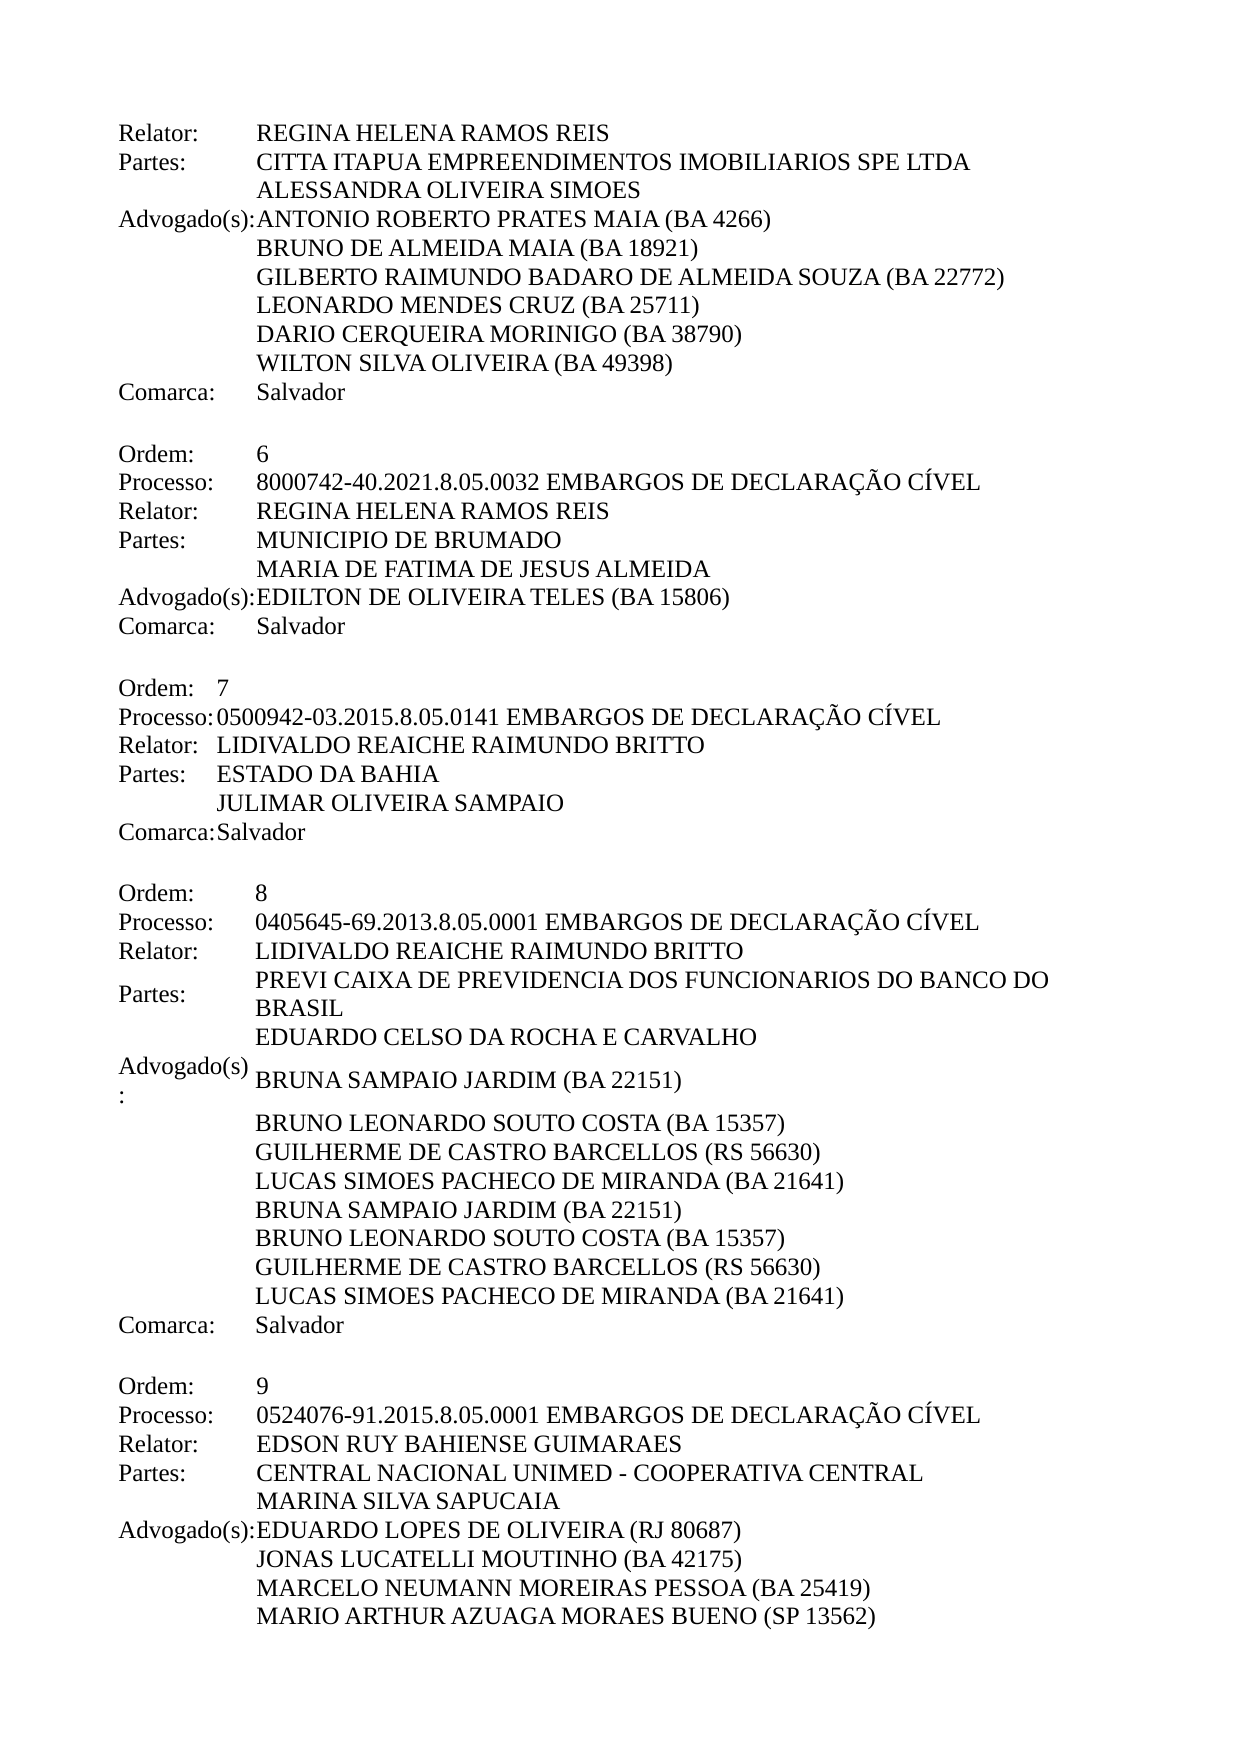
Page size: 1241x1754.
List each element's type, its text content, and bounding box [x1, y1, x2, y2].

table_cell PREVI CAIXA DE PREVIDENCIA DOS FUNCIONARIOS DO BANCO DO BRASIL [255, 965, 1122, 1022]
table_cell Processo: [118, 1400, 256, 1429]
table_cell EDUARDO CELSO DA ROCHA E CARVALHO [255, 1022, 1122, 1051]
table_cell LIDIVALDO REAICHE RAIMUNDO BRITTO [255, 936, 1122, 965]
table_cell [118, 1601, 256, 1630]
table_cell [118, 554, 256, 582]
table_cell Processo: [118, 907, 255, 936]
table_cell Advogado(s): [118, 1051, 255, 1108]
table_cell Partes: [118, 759, 216, 788]
table_cell ANTONIO ROBERTO PRATES MAIA (BA 4266) [256, 204, 1015, 233]
table_cell Relator: [118, 936, 255, 965]
table_cell [118, 1224, 255, 1252]
table_cell [118, 319, 256, 348]
table_cell Partes: [118, 147, 256, 176]
table_cell LUCAS SIMOES PACHECO DE MIRANDA (BA 21641) [255, 1281, 1122, 1310]
table_cell MARINA SILVA SAPUCAIA [256, 1486, 984, 1515]
table_cell Relator: [118, 1429, 256, 1458]
table_cell Comarca: [118, 377, 256, 406]
table_cell Partes: [118, 525, 256, 554]
table_cell 0405645-69.2013.8.05.0001 EMBARGOS DE DECLARAÇÃO CÍVEL [255, 907, 1122, 936]
table_cell [118, 176, 256, 204]
table_cell BRUNA SAMPAIO JARDIM (BA 22151) [255, 1195, 1122, 1223]
table_cell 0524076-91.2015.8.05.0001 EMBARGOS DE DECLARAÇÃO CÍVEL [256, 1400, 984, 1429]
table_cell [118, 233, 256, 262]
table_cell [118, 788, 216, 817]
table_cell BRUNA SAMPAIO JARDIM (BA 22151) [255, 1051, 1122, 1108]
table_cell REGINA HELENA RAMOS REIS [256, 496, 984, 525]
table_header Ordem: [118, 673, 216, 702]
table_cell [118, 291, 256, 319]
table_cell LEONARDO MENDES CRUZ (BA 25711) [256, 291, 1015, 319]
table_cell Advogado(s): [118, 583, 256, 611]
table_cell REGINA HELENA RAMOS REIS [256, 118, 1015, 147]
table_cell Relator: [118, 730, 216, 759]
table_cell [118, 348, 256, 377]
table_cell Relator: [118, 118, 256, 147]
table_cell 8000742-40.2021.8.05.0032 EMBARGOS DE DECLARAÇÃO CÍVEL [256, 468, 984, 496]
table_cell Salvador [256, 611, 984, 640]
table_cell Processo: [118, 468, 256, 496]
table_header 9 [256, 1371, 984, 1400]
table_cell Advogado(s): [118, 1515, 256, 1544]
table_cell [118, 1109, 255, 1137]
table_cell Partes: [118, 1458, 256, 1486]
table_cell [118, 1544, 256, 1573]
table_cell ESTADO DA BAHIA [216, 759, 945, 788]
table_cell JULIMAR OLIVEIRA SAMPAIO [216, 788, 945, 817]
table_cell [118, 1195, 255, 1223]
table_cell [118, 1281, 255, 1310]
table_cell CITTA ITAPUA EMPREENDIMENTOS IMOBILIARIOS SPE LTDA [256, 147, 1015, 176]
table_cell [118, 1573, 256, 1601]
table_cell Salvador [255, 1310, 1122, 1338]
table_cell EDSON RUY BAHIENSE GUIMARAES [256, 1429, 984, 1458]
table_cell Comarca: [118, 1310, 255, 1338]
table_cell BRUNO LEONARDO SOUTO COSTA (BA 15357) [255, 1224, 1122, 1252]
table_cell CENTRAL NACIONAL UNIMED - COOPERATIVA CENTRAL [256, 1458, 984, 1486]
table_cell MARIA DE FATIMA DE JESUS ALMEIDA [256, 554, 984, 582]
table_cell ALESSANDRA OLIVEIRA SIMOES [256, 176, 1015, 204]
table_cell Salvador [256, 377, 1015, 406]
table_cell Processo: [118, 702, 216, 730]
table_cell [118, 262, 256, 291]
table_cell Relator: [118, 496, 256, 525]
table_header Ordem: [118, 439, 256, 467]
table_cell Advogado(s): [118, 204, 256, 233]
table_cell Partes: [118, 965, 255, 1022]
table_cell JONAS LUCATELLI MOUTINHO (BA 42175) [256, 1544, 984, 1573]
table_cell [118, 1166, 255, 1195]
table_cell LIDIVALDO REAICHE RAIMUNDO BRITTO [216, 730, 945, 759]
table_cell BRUNO DE ALMEIDA MAIA (BA 18921) [256, 233, 1015, 262]
table_header 6 [256, 439, 984, 467]
table_cell GILBERTO RAIMUNDO BADARO DE ALMEIDA SOUZA (BA 22772) [256, 262, 1015, 291]
table_cell Comarca: [118, 817, 216, 845]
table_header 7 [216, 673, 945, 702]
table_header Ordem: [118, 879, 255, 907]
table_cell Salvador [216, 817, 945, 845]
table_cell GUILHERME DE CASTRO BARCELLOS (RS 56630) [255, 1252, 1122, 1281]
table_cell [118, 1252, 255, 1281]
table_cell Comarca: [118, 611, 256, 640]
table_cell BRUNO LEONARDO SOUTO COSTA (BA 15357) [255, 1109, 1122, 1137]
table_cell EDILTON DE OLIVEIRA TELES (BA 15806) [256, 583, 984, 611]
table_cell GUILHERME DE CASTRO BARCELLOS (RS 56630) [255, 1137, 1122, 1166]
table_cell MARIO ARTHUR AZUAGA MORAES BUENO (SP 13562) [256, 1601, 984, 1630]
table_cell [118, 1137, 255, 1166]
table_header Ordem: [118, 1371, 256, 1400]
table_header 8 [255, 879, 1122, 907]
table_cell LUCAS SIMOES PACHECO DE MIRANDA (BA 21641) [255, 1166, 1122, 1195]
table_cell DARIO CERQUEIRA MORINIGO (BA 38790) [256, 319, 1015, 348]
table_cell 0500942-03.2015.8.05.0141 EMBARGOS DE DECLARAÇÃO CÍVEL [216, 702, 945, 730]
table_cell MUNICIPIO DE BRUMADO [256, 525, 984, 554]
table_cell [118, 1022, 255, 1051]
table_cell WILTON SILVA OLIVEIRA (BA 49398) [256, 348, 1015, 377]
table_cell EDUARDO LOPES DE OLIVEIRA (RJ 80687) [256, 1515, 984, 1544]
table_cell [118, 1486, 256, 1515]
table_cell MARCELO NEUMANN MOREIRAS PESSOA (BA 25419) [256, 1573, 984, 1601]
